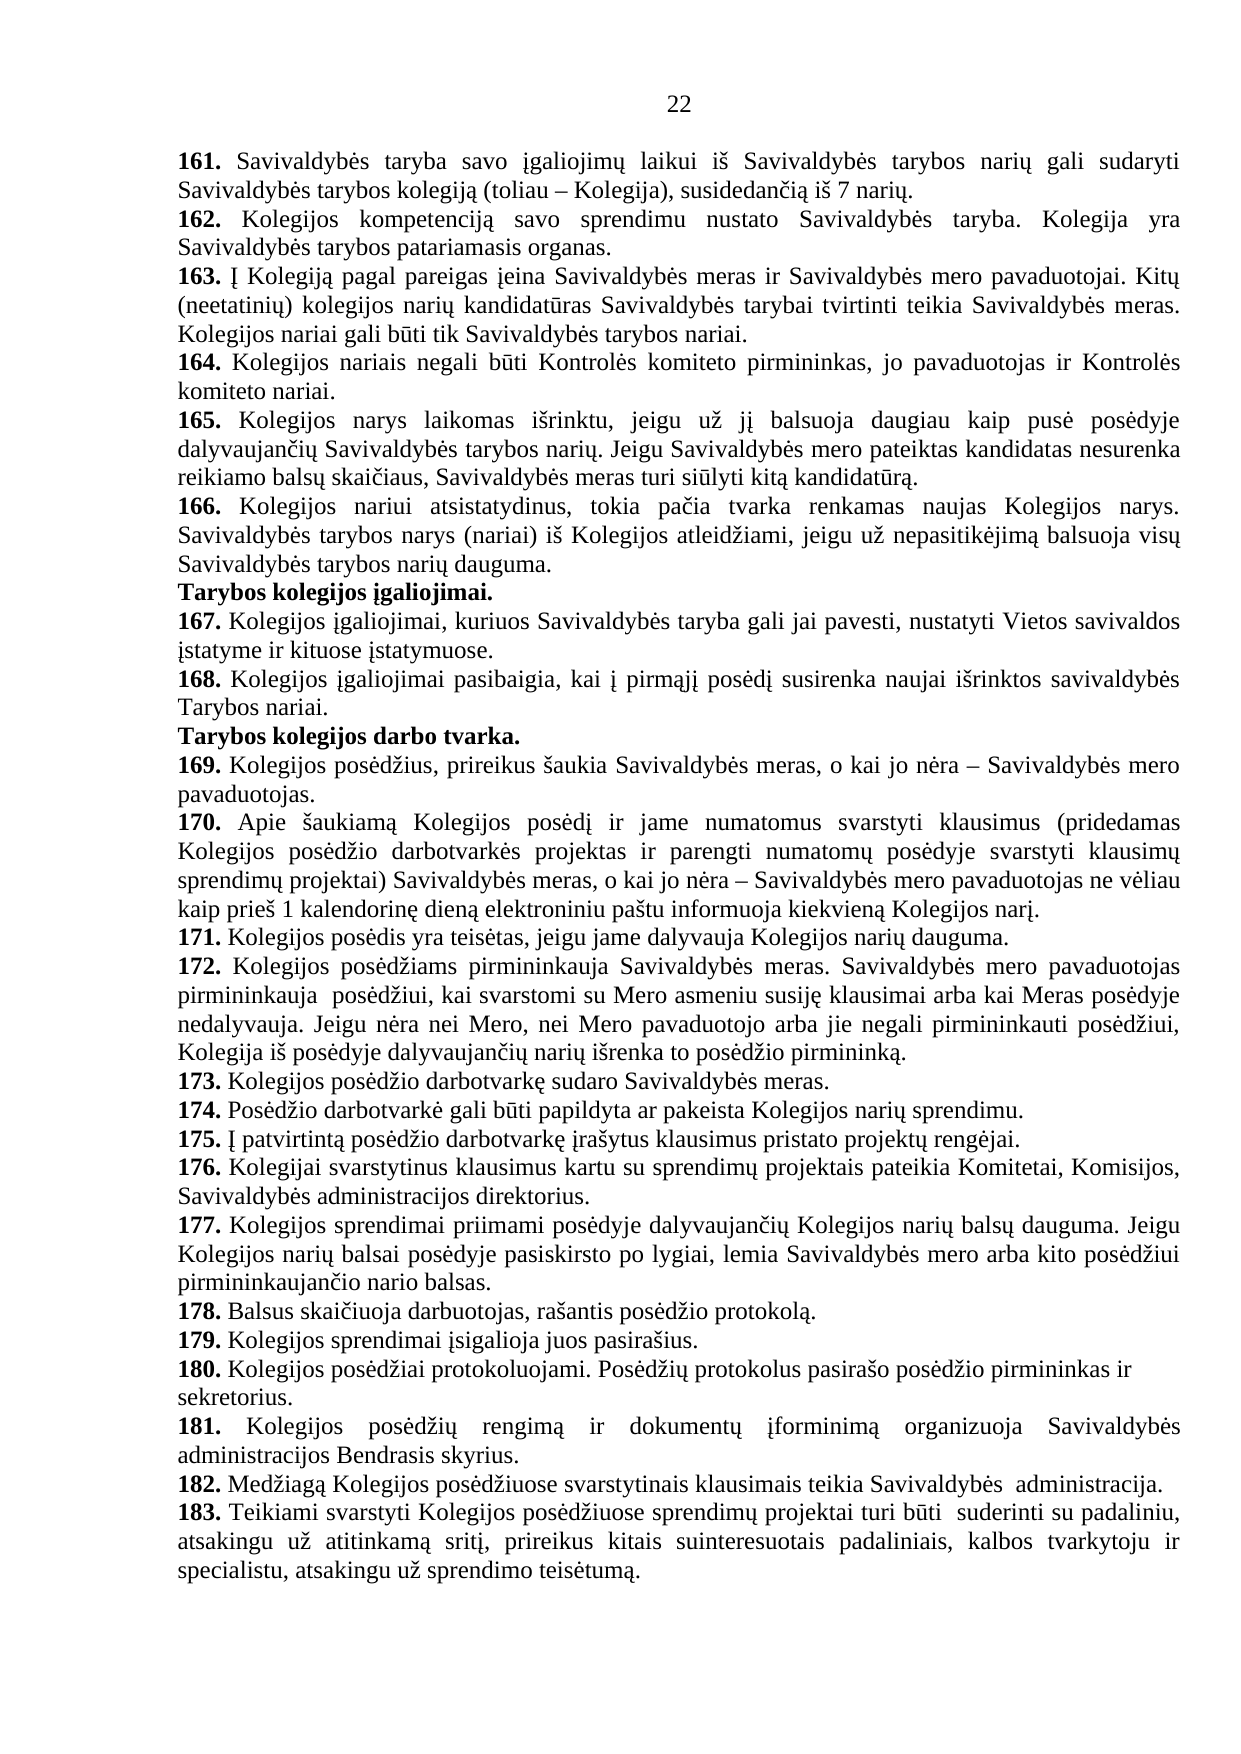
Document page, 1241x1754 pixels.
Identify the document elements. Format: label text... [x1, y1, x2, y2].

text 182. Medžiagą Kolegijos posėdžiuose svarstytinais klausimais teikia Savivaldybės administracija. [177, 1469, 1181, 1497]
text 176. Kolegijai svarstytinus klausimus kartu su sprendimų projektais pateikia Komitetai, Komisijos, Savivaldybės administracijos direktorius. [177, 1152, 1181, 1210]
text 181. Kolegijos posėdžių rengimą ir dokumentų įforminimą organizuoja Savivaldybės administracijos Bendrasis skyrius. [177, 1411, 1181, 1469]
text 161. Savivaldybės taryba savo įgaliojimų laikui iš Savivaldybės tarybos narių gali sudaryti Savivaldybės tarybos kolegiją (toliau – Kolegija), susidedančią iš 7 narių. [177, 146, 1181, 204]
text 163. Į Kolegiją pagal pareigas įeina Savivaldybės meras ir Savivaldybės mero pavaduotojai. Kitų (neetatinių) kolegijos narių kandidatūras Savivaldybės tarybai tvirtinti teikia Savivaldybės meras. Kolegijos nariai gali būti tik Savivaldybės tarybos nariai. [177, 261, 1181, 347]
text 170. Apie šaukiamą Kolegijos posėdį ir jame numatomus svarstyti klausimus (pridedamas Kolegijos posėdžio darbotvarkės projektas ir parengti numatomų posėdyje svarstyti klausimų sprendimų projektai) Savivaldybės meras, o kai jo nėra – Savivaldybės mero pavaduotojas ne vėliau kaip prieš 1 kalendorinę dieną elektroniniu paštu informuoja kiekvieną Kolegijos narį. [177, 807, 1181, 922]
text 164. Kolegijos nariais negali būti Kontrolės komiteto pirmininkas, jo pavaduotojas ir Kontrolės komiteto nariai. [177, 347, 1181, 405]
text Tarybos kolegijos darbo tvarka. [177, 721, 1181, 750]
text 162. Kolegijos kompetenciją savo sprendimu nustato Savivaldybės taryba. Kolegija yra Savivaldybės tarybos patariamasis organas. [177, 204, 1181, 261]
text Tarybos kolegijos įgaliojimai. [177, 577, 1181, 606]
text 174. Posėdžio darbotvarkė gali būti papildyta ar pakeista Kolegijos narių sprendimu. [177, 1095, 1181, 1124]
text 177. Kolegijos sprendimai priimami posėdyje dalyvaujančių Kolegijos narių balsų dauguma. Jeigu Kolegijos narių balsai posėdyje pasiskirsto po lygiai, lemia Savivaldybės mero arba kito posėdžiui pirmininkaujančio nario balsas. [177, 1210, 1181, 1296]
text 180. Kolegijos posėdžiai protokoluojami. Posėdžių protokolus pasirašo posėdžio pirmininkas ir sekretorius. [177, 1354, 1181, 1411]
text 167. Kolegijos įgaliojimai, kuriuos Savivaldybės taryba gali jai pavesti, nustatyti Vietos savivaldos įstatyme ir kituose įstatymuose. [177, 606, 1181, 664]
text 165. Kolegijos narys laikomas išrinktu, jeigu už jį balsuoja daugiau kaip pusė posėdyje dalyvaujančių Savivaldybės tarybos narių. Jeigu Savivaldybės mero pateiktas kandidatas nesurenka reikiamo balsų skaičiaus, Savivaldybės meras turi siūlyti kitą kandidatūrą. [177, 405, 1181, 491]
text 173. Kolegijos posėdžio darbotvarkę sudaro Savivaldybės meras. [177, 1066, 1181, 1095]
text 178. Balsus skaičiuoja darbuotojas, rašantis posėdžio protokolą. [177, 1296, 1181, 1325]
text 175. Į patvirtintą posėdžio darbotvarkę įrašytus klausimus pristato projektų rengėjai. [177, 1124, 1181, 1152]
text 172. Kolegijos posėdžiams pirmininkauja Savivaldybės meras. Savivaldybės mero pavaduotojas pirmininkauja posėdžiui, kai svarstomi su Mero asmeniu susiję klausimai arba kai Meras posėdyje nedalyvauja. Jeigu nėra nei Mero, nei Mero pavaduotojo arba jie negali pirmininkauti posėdžiui, Kolegija iš posėdyje dalyvaujančių narių išrenka to posėdžio pirmininką. [177, 951, 1181, 1066]
text 179. Kolegijos sprendimai įsigalioja juos pasirašius. [177, 1325, 1181, 1354]
text 169. Kolegijos posėdžius, prireikus šaukia Savivaldybės meras, o kai jo nėra – Savivaldybės mero pavaduotojas. [177, 750, 1181, 807]
text 166. Kolegijos nariui atsistatydinus, tokia pačia tvarka renkamas naujas Kolegijos narys. Savivaldybės tarybos narys (nariai) iš Kolegijos atleidžiami, jeigu už nepasitikėjimą balsuoja visų Savivaldybės tarybos narių dauguma. [177, 491, 1181, 577]
text 183. Teikiami svarstyti Kolegijos posėdžiuose sprendimų projektai turi būti suderinti su padaliniu, atsakingu už atitinkamą sritį, prireikus kitais suinteresuotais padaliniais, kalbos tvarkytoju ir specialistu, atsakingu už sprendimo teisėtumą. [177, 1497, 1181, 1584]
text 171. Kolegijos posėdis yra teisėtas, jeigu jame dalyvauja Kolegijos narių dauguma. [177, 922, 1181, 951]
text 168. Kolegijos įgaliojimai pasibaigia, kai į pirmąjį posėdį susirenka naujai išrinktos savivaldybės Tarybos nariai. [177, 664, 1181, 721]
